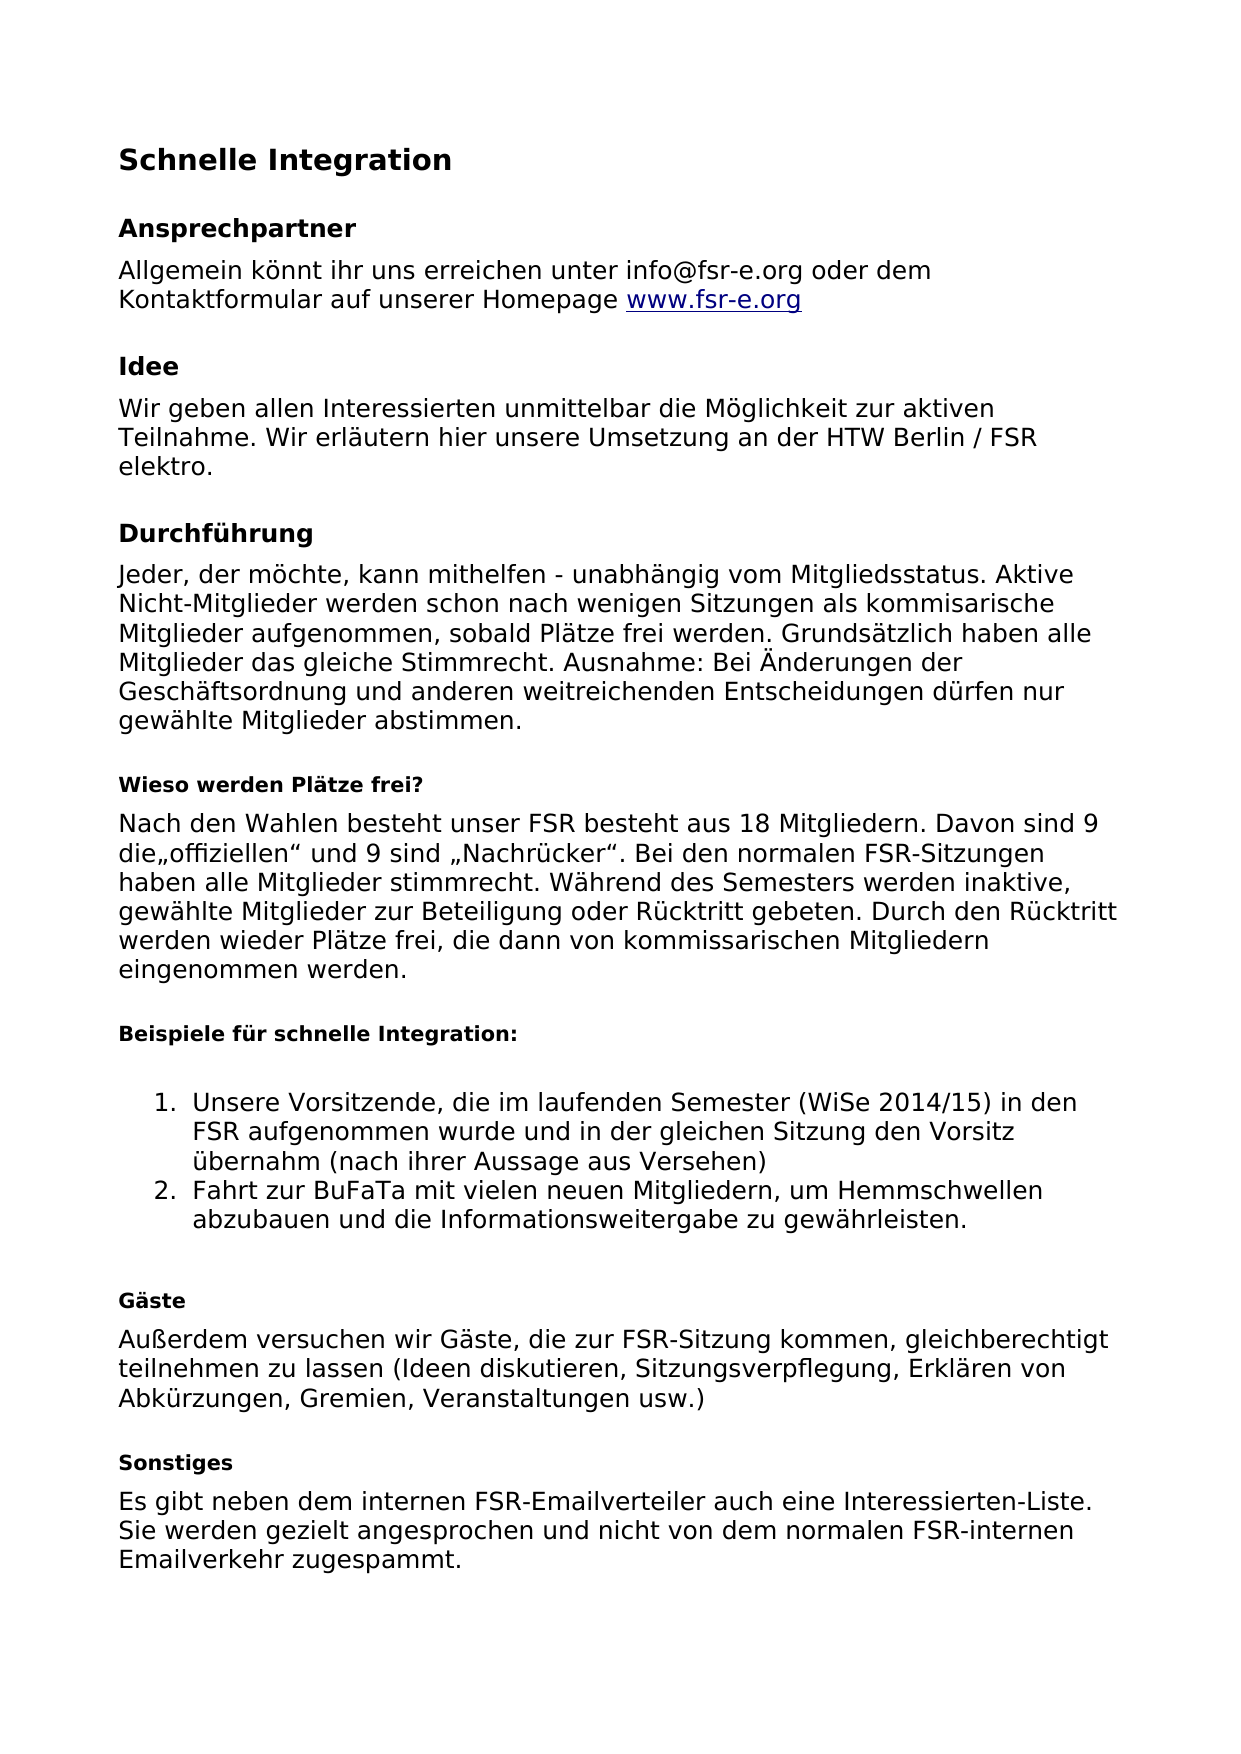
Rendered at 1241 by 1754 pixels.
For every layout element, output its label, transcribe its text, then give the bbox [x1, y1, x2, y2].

subtitle Sonstiges [118, 1451, 1122, 1475]
list Unsere Vorsitzende, die im laufenden Semester (WiSe 2014/15) in den FSR aufgenommen wurde und in der gleichen Sitzung den Vorsitz übernahm (nach ihrer Aussage aus Versehen) [177, 1088, 1122, 1176]
subtitle Beispiele für schnelle Integration: [118, 1022, 1122, 1046]
subtitle Gäste [118, 1289, 1122, 1313]
text Jeder, der möchte, kann mithelfen - unabhängig vom Mitgliedsstatus. Aktive Nicht-Mitglieder werden schon nach wenigen Sitzungen als kommisarische Mitglieder aufgenommen, sobald Plätze frei werden. Grundsätzlich haben alle Mitglieder das gleiche Stimmrecht. Ausnahme: Bei Änderungen der Geschäftsordnung und anderen weitreichenden Entscheidungen dürfen nur gewählte Mitglieder abstimmen. [118, 560, 1122, 735]
subtitle Durchführung [118, 519, 1122, 548]
text Es gibt neben dem internen FSR-Emailverteiler auch eine Interessierten-Liste. Sie werden gezielt angesprochen und nicht von dem normalen FSR-internen Emailverkehr zugespammt. [118, 1487, 1122, 1575]
subtitle Ansprechpartner [118, 214, 1122, 244]
text Nach den Wahlen besteht unser FSR besteht aus 18 Mitgliedern. Davon sind 9 die„offiziellen“ und 9 sind „Nachrücker“. Bei den normalen FSR-Sitzungen haben alle Mitglieder stimmrecht. Während des Semesters werden inaktive, gewählte Mitglieder zur Beteiligung oder Rücktritt gebeten. Durch den Rücktritt werden wieder Plätze frei, die dann von kommissarischen Mitgliedern eingenommen werden. [118, 810, 1122, 985]
list Fahrt zur BuFaTa mit vielen neuen Mitgliedern, um Hemmschwellen abzubauen und die Informationsweitergabe zu gewährleisten. [177, 1176, 1122, 1234]
text Außerdem versuchen wir Gäste, die zur FSR-Sitzung kommen, gleichberechtigt teilnehmen zu lassen (Ideen diskutieren, Sitzungsverpflegung, Erklären von Abkürzungen, Gremien, Veranstaltungen usw.) [118, 1326, 1122, 1413]
subtitle Wieso werden Plätze frei? [118, 773, 1122, 797]
subtitle Idee [118, 352, 1122, 381]
text Allgemein könnt ihr uns erreichen unter info@fsr-e.org oder dem Kontaktformular auf unserer Homepage www.fsr-e.org [118, 256, 1122, 314]
text Wir geben allen Interessierten unmittelbar die Möglichkeit zur aktiven Teilnahme. Wir erläutern hier unsere Umsetzung an der HTW Berlin / FSR elektro. [118, 394, 1122, 481]
subtitle Schnelle Integration [118, 143, 1122, 177]
